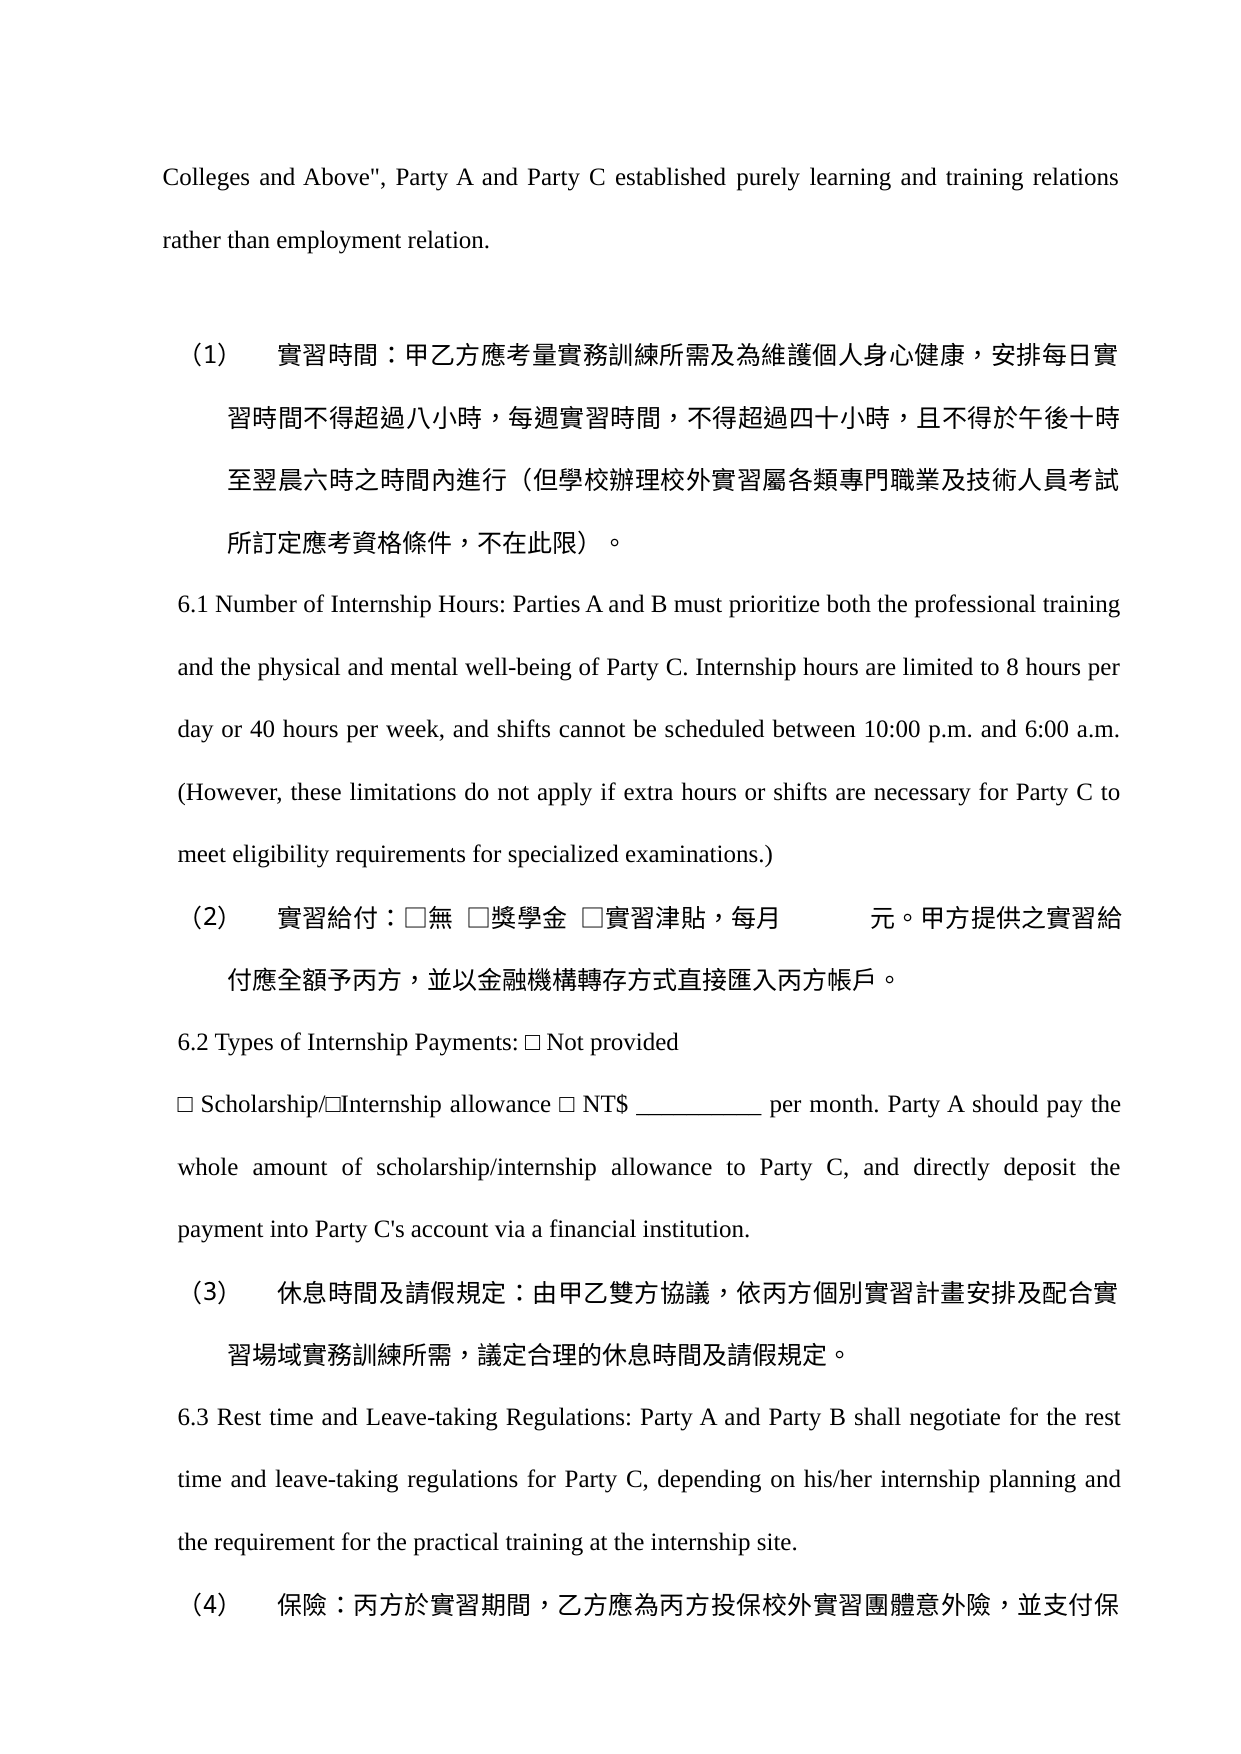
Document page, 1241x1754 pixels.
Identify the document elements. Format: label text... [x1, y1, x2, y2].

text 6.1 Number of Internship Hours: Parties A and B must prioritize both the professional training and the physical and mental well-being of Party C. Internship hours are limited to 8 hours per day or 40 hours per week, and shifts cannot be scheduled between 10:00 p.m. and 6:00 a.m. (However, these limitations do not apply if extra hours or shifts are necessary for Party C to meet eligibility requirements for specialized examinations.) [177, 572, 1122, 885]
text 6.3 Rest time and Leave-taking Regulations: Party A and Party B shall negotiate for the rest time and leave-taking regulations for Party C, depending on his/her internship planning and the requirement for the practical training at the internship site. [177, 1385, 1122, 1572]
text 6.2 Types of Internship Payments: □ Not provided [177, 1010, 1122, 1072]
list 保險：丙方於實習期間，乙方應為丙方投保校外實習團體意外險，並支付保險費。 [177, 1572, 1122, 1635]
text □ Scholarship/□Internship allowance □ NT$ __________ per month. Party A should pay the whole amount of scholarship/internship allowance to Party C, and directly deposit the payment into Party C's account via a financial institution. [177, 1072, 1122, 1260]
list 實習給付：□無 □獎學金 □實習津貼，每月 元。甲方提供之實習給付應全額予丙方，並以金融機構轉存方式直接匯入丙方帳戶。 [177, 885, 1122, 1010]
list 休息時間及請假規定：由甲乙雙方協議，依丙方個別實習計畫安排及配合實習場域實務訓練所需，議定合理的休息時間及請假規定。 [177, 1260, 1122, 1385]
list 實習時間：甲乙方應考量實務訓練所需及為維護個人身心健康，安排每日實習時間不得超過八小時，每週實習時間，不得超過四十小時，且不得於午後十時至翌晨六時之時間內進行（但學校辦理校外實習屬各類專門職業及技術人員考試所訂定應考資格條件，不在此限）。 [177, 322, 1122, 572]
text Colleges and Above", Party A and Party C established purely learning and training relations rather than employment relation. [162, 135, 1119, 260]
